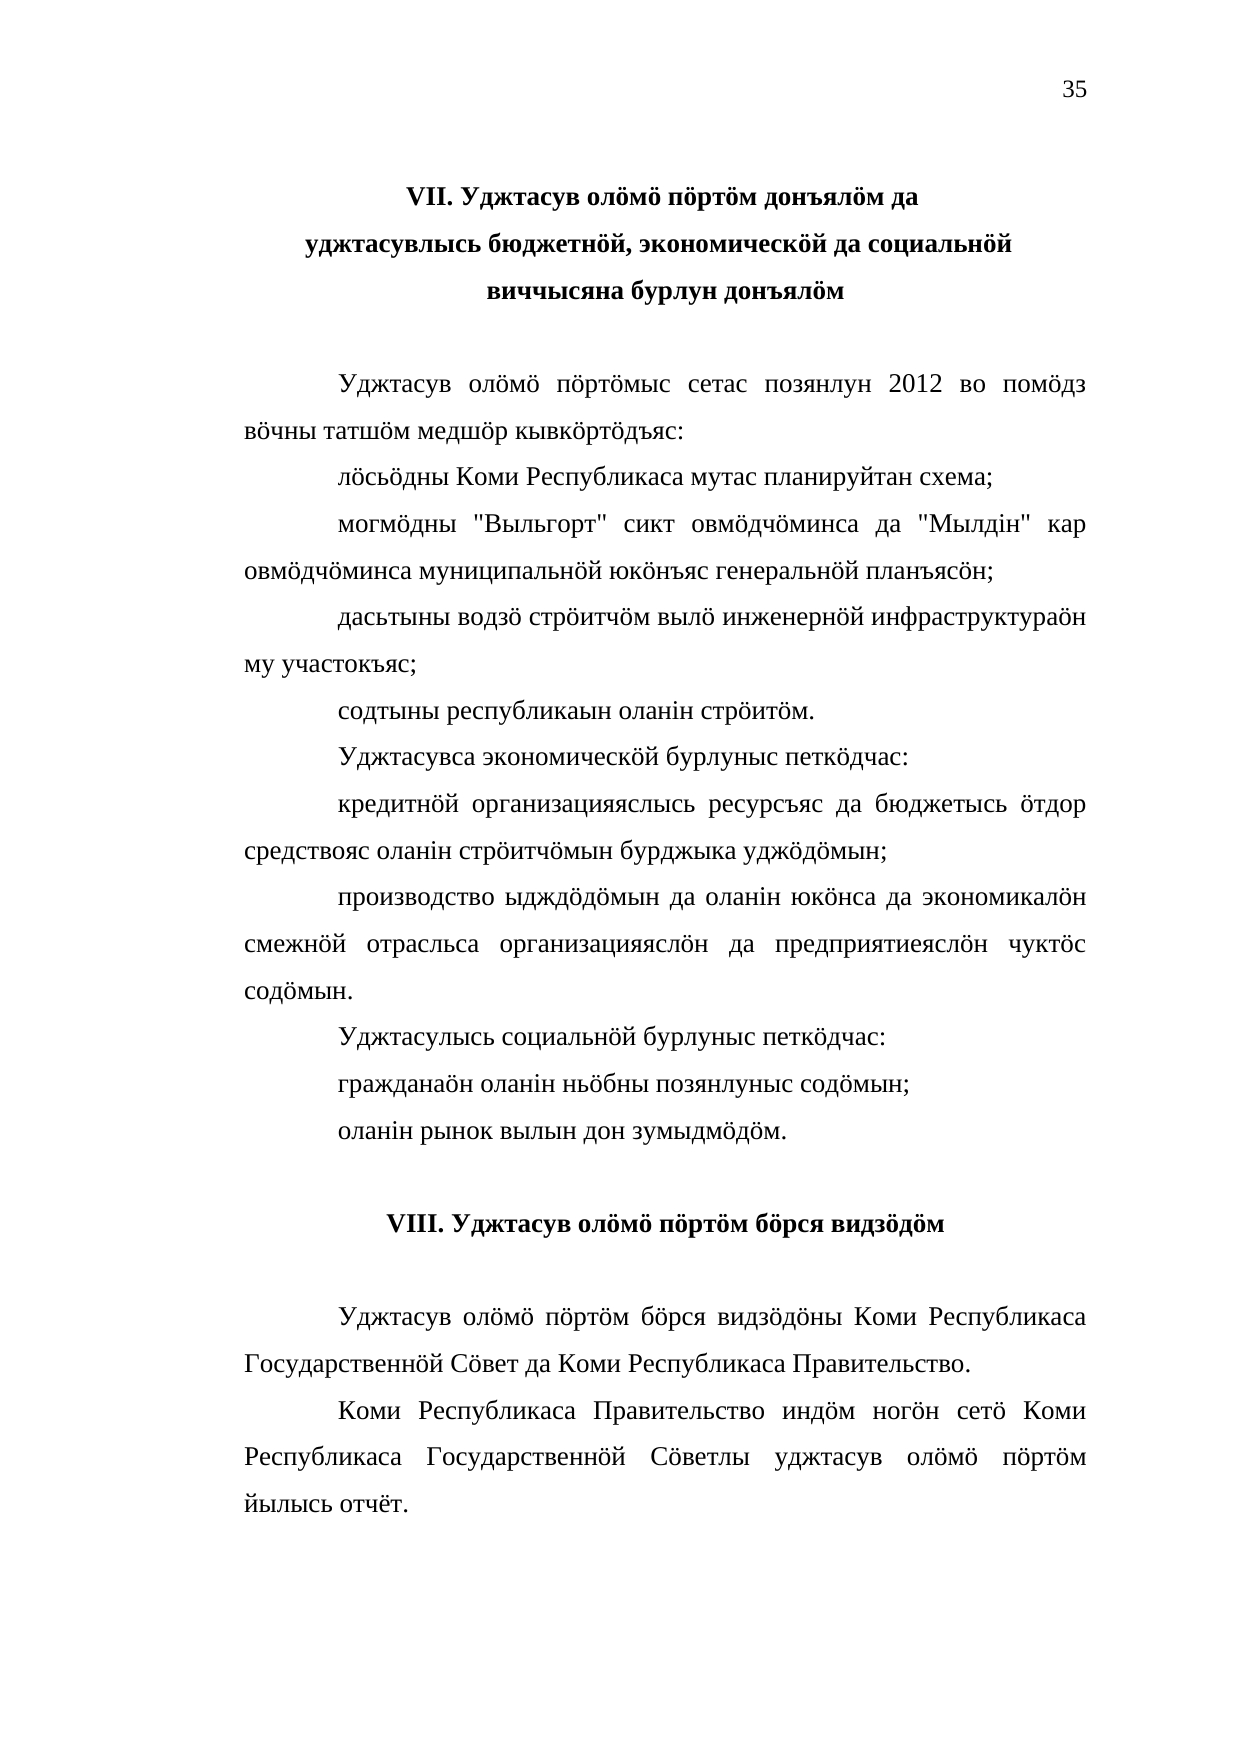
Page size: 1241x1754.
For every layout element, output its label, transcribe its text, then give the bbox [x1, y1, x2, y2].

text Уджтасув олöмö пöртöм бöрся видзöдöны Коми Республикаса Государственнöй Сöвет да Коми Республикаса Правительство. [244, 1300, 1087, 1378]
text VIII. Уджтасув олöмö пöртöм бöрся видзöдöм [244, 1207, 1087, 1238]
text виччысяна бурлун донъялöм [244, 274, 1087, 305]
text Уджтасув олöмö пöртöмыс сетас позянлун 2012 во помöдз вöчны татшöм медшöр кывкöртöдъяс: [244, 367, 1087, 445]
text лöсьöдны Коми Республикаса мутас планируйтан схема; [244, 460, 1087, 492]
text Уджтасулысь социальнöй бурлуныс петкöдчас: [244, 1020, 1087, 1052]
text VII. Уджтасув олöмö пöртöм донъялöм да [244, 180, 1087, 212]
text Уджтасувса экономическöй бурлуныс петкöдчас: [244, 740, 1087, 772]
text уджтасувлысь бюджетнöй, экономическöй да социальнöй [244, 227, 1087, 258]
text Коми Республикаса Правительство индöм ногöн сетö Коми Республикаса Государственнöй Сöветлы уджтасув олöмö пöртöм йылысь отчёт. [244, 1394, 1087, 1518]
text дасьтыны водзö стрöитчöм вылö инженернöй инфраструктураöн му участокъяс; [244, 600, 1087, 678]
text оланін рынок вылын дон зумыдмöдöм. [244, 1114, 1087, 1145]
text могмöдны "Выльгорт" сикт овмöдчöминса да "Мылдін" кар овмöдчöминса муниципальнöй юкöнъяс генеральнöй планъясöн; [244, 507, 1087, 585]
text производство ыдждöдöмын да оланін юкöнса да экономикалöн смежнöй отрасльса организацияяслöн да предприятиеяслöн чуктöс содöмын. [244, 880, 1087, 1005]
text кредитнöй организацияяслысь ресурсъяс да бюджетысь öтдор средствояс оланін стрöитчöмын бурджыка уджöдöмын; [244, 787, 1087, 865]
text гражданаöн оланін ньöбны позянлуныс содöмын; [244, 1067, 1087, 1098]
text содтыны республикаын оланін стрöитöм. [244, 694, 1087, 725]
